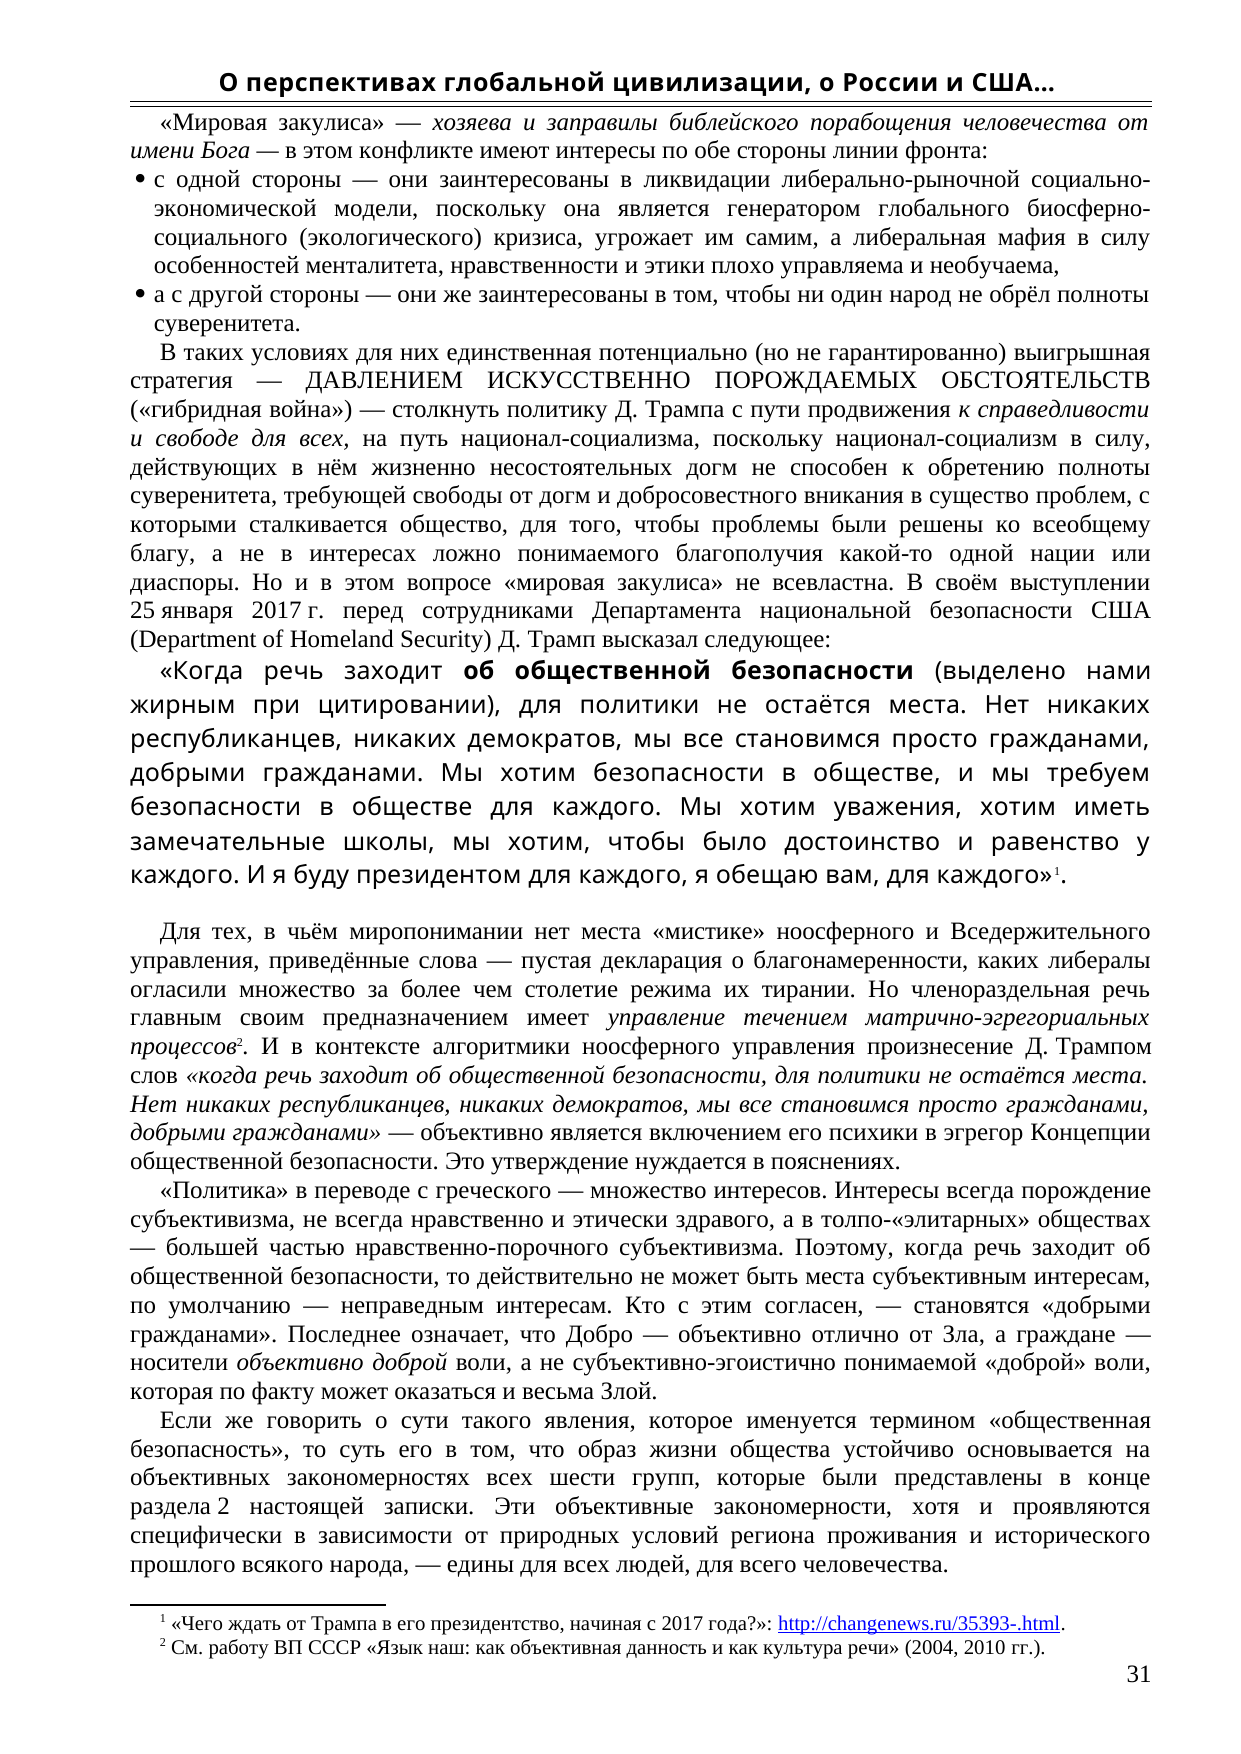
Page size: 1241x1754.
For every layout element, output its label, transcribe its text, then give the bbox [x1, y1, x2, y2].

list а с другой стороны — они же заинтересованы в том, чтобы ни один народ не обрёл полноты суверенитета. [136, 279, 1152, 337]
list с одной стороны — они заинтересованы в ликвидации либерально-рыночной социально-экономической модели, поскольку она является генератором глобального биосферно-социального (экологического) кризиса, угрожает им самим, а либеральная мафия в силу особенностей менталитета, нравственности и этики плохо управляема и необучаема, [136, 164, 1152, 279]
text Если же говорить о сути такого явления, которое именуется термином «общественная безопасность», то суть его в том, что образ жизни общества устойчиво основывается на объективных закономерностях всех шести групп, которые были представлены в конце раздела 2 настоящей записки. Эти объективные закономерности, хотя и проявляются специфически в зависимости от природных условий региона проживания и исторического прошлого всякого народа, — едины для всех людей, для всего человечества. [130, 1405, 1152, 1577]
text В таких условиях для них единственная потенциально (но не гарантированно) выигрышная стратегия — ДАВЛЕНИЕМ ИСКУССТВЕННО ПОРОЖДАЕМЫХ ОБСТОЯТЕЛЬСТВ («гибридная война») — столкнуть политику Д. Трампа с пути продвижения к справедливости и свободе для всех, на путь национал-социализма, поскольку национал-социализм в силу, действующих в нём жизненно несостоятельных догм не способен к обретению полноты суверенитета, требующей свободы от догм и добросовестного вникания в существо проблем, с которыми сталкивается общество, для того, чтобы проблемы были решены ко всеобщему благу, а не в интересах ложно понимаемого благополучия какой-то одной нации или диаспоры. Но и в этом вопросе «мировая закулиса» не всевластна. В своём выступлении 25 января 2017 г. перед сотрудниками Департамента национальной безопасности США (Department of Homeland Security) Д. Трамп высказал следующее: [130, 337, 1152, 653]
text Для тех, в чьём миропонимании нет места «мистике» ноосферного и Вседержительного управления, приведённые слова — пустая декларация о благонамеренности, каких либералы огласили множество за более чем столетие режима их тирании. Но членораздельная речь главным своим предназначением имеет управление течением матрично-эгрегориальных процессов. И в контексте алгоритмики ноосферного управления произнесение Д. Трампом слов «когда речь заходит об общественной безопасности, для политики не остаётся места. Нет никаких республиканцев, никаких демократов, мы все становимся просто гражданами, добрыми гражданами» — объективно является включением его психики в эгрегор Концепции общественной безопасности. Это утверждение нуждается в пояснениях. [130, 916, 1152, 1175]
text «Чего ждать от Трампа в его президентство, начиная с 2017 года?»: http://changenews.ru/35393-.html. [130, 1611, 1152, 1635]
text «Когда речь заходит об общественной безопасности (выделено нами жирным при цитировании), для политики не остаётся места. Нет никаких республиканцев, никаких демократов, мы все становимся просто гражданами, добрыми гражданами. Мы хотим безопасности в обществе, и мы требуем безопасности в обществе для каждого. Мы хотим уважения, хотим иметь замечательные школы, мы хотим, чтобы было достоинство и равенство у каждого. И я буду президентом для каждого, я обещаю вам, для каждого». [130, 653, 1152, 891]
text «Мировая закулиса» — хозяева и заправилы библейского порабощения человечества от имени Бога — в этом конфликте имеют интересы по обе стороны линии фронта: [130, 107, 1152, 164]
text «Политика» в переводе с греческого — множество интересов. Интересы всегда порождение субъективизма, не всегда нравственно и этически здравого, а в толпо-«элитарных» обществах — большей частью нравственно-порочного субъективизма. Поэтому, когда речь заходит об общественной безопасности, то действительно не может быть места субъективным интересам, по умолчанию — неправедным интересам. Кто с этим согласен, — становятся «добрыми гражданами». Последнее означает, что Добро — объективно отлично от Зла, а граждане — носители объективно доброй воли, а не субъективно-эгоистично понимаемой «доброй» воли, которая по факту может оказаться и весьма Злой. [130, 1175, 1152, 1405]
text См. работу ВП СССР «Язык наш: как объективная данность и как культура речи» (2004, 2010 гг.). [130, 1635, 1152, 1659]
